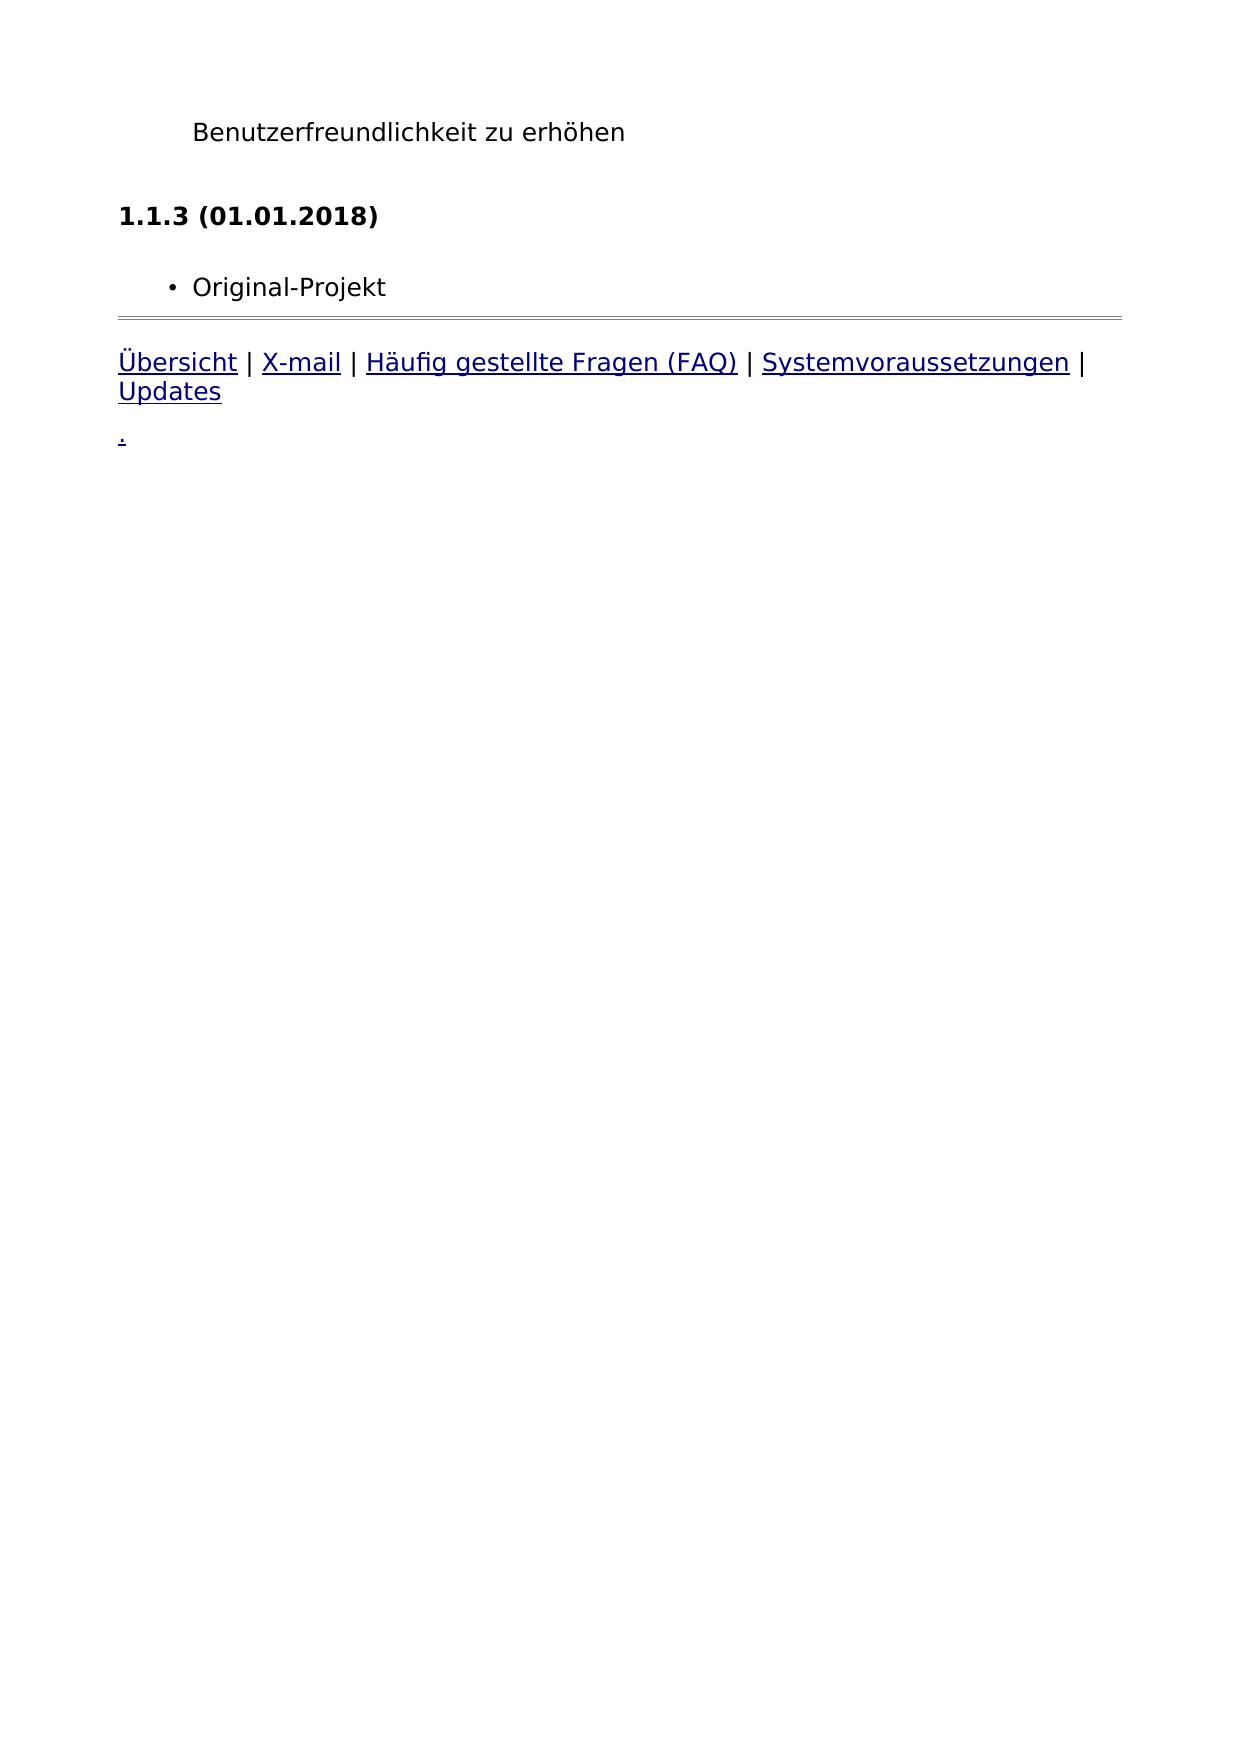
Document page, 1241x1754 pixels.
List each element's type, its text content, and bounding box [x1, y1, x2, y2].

list Original-Projekt [177, 273, 1122, 302]
list Benutzerfreundlichkeit zu erhöhen [177, 118, 1122, 147]
subtitle 1.1.3 (01.01.2018) [118, 202, 1122, 231]
text . [118, 419, 1122, 448]
text Übersicht | X-mail | Häufig gestellte Fragen (FAQ) | Systemvoraussetzungen | Updates [118, 348, 1122, 407]
